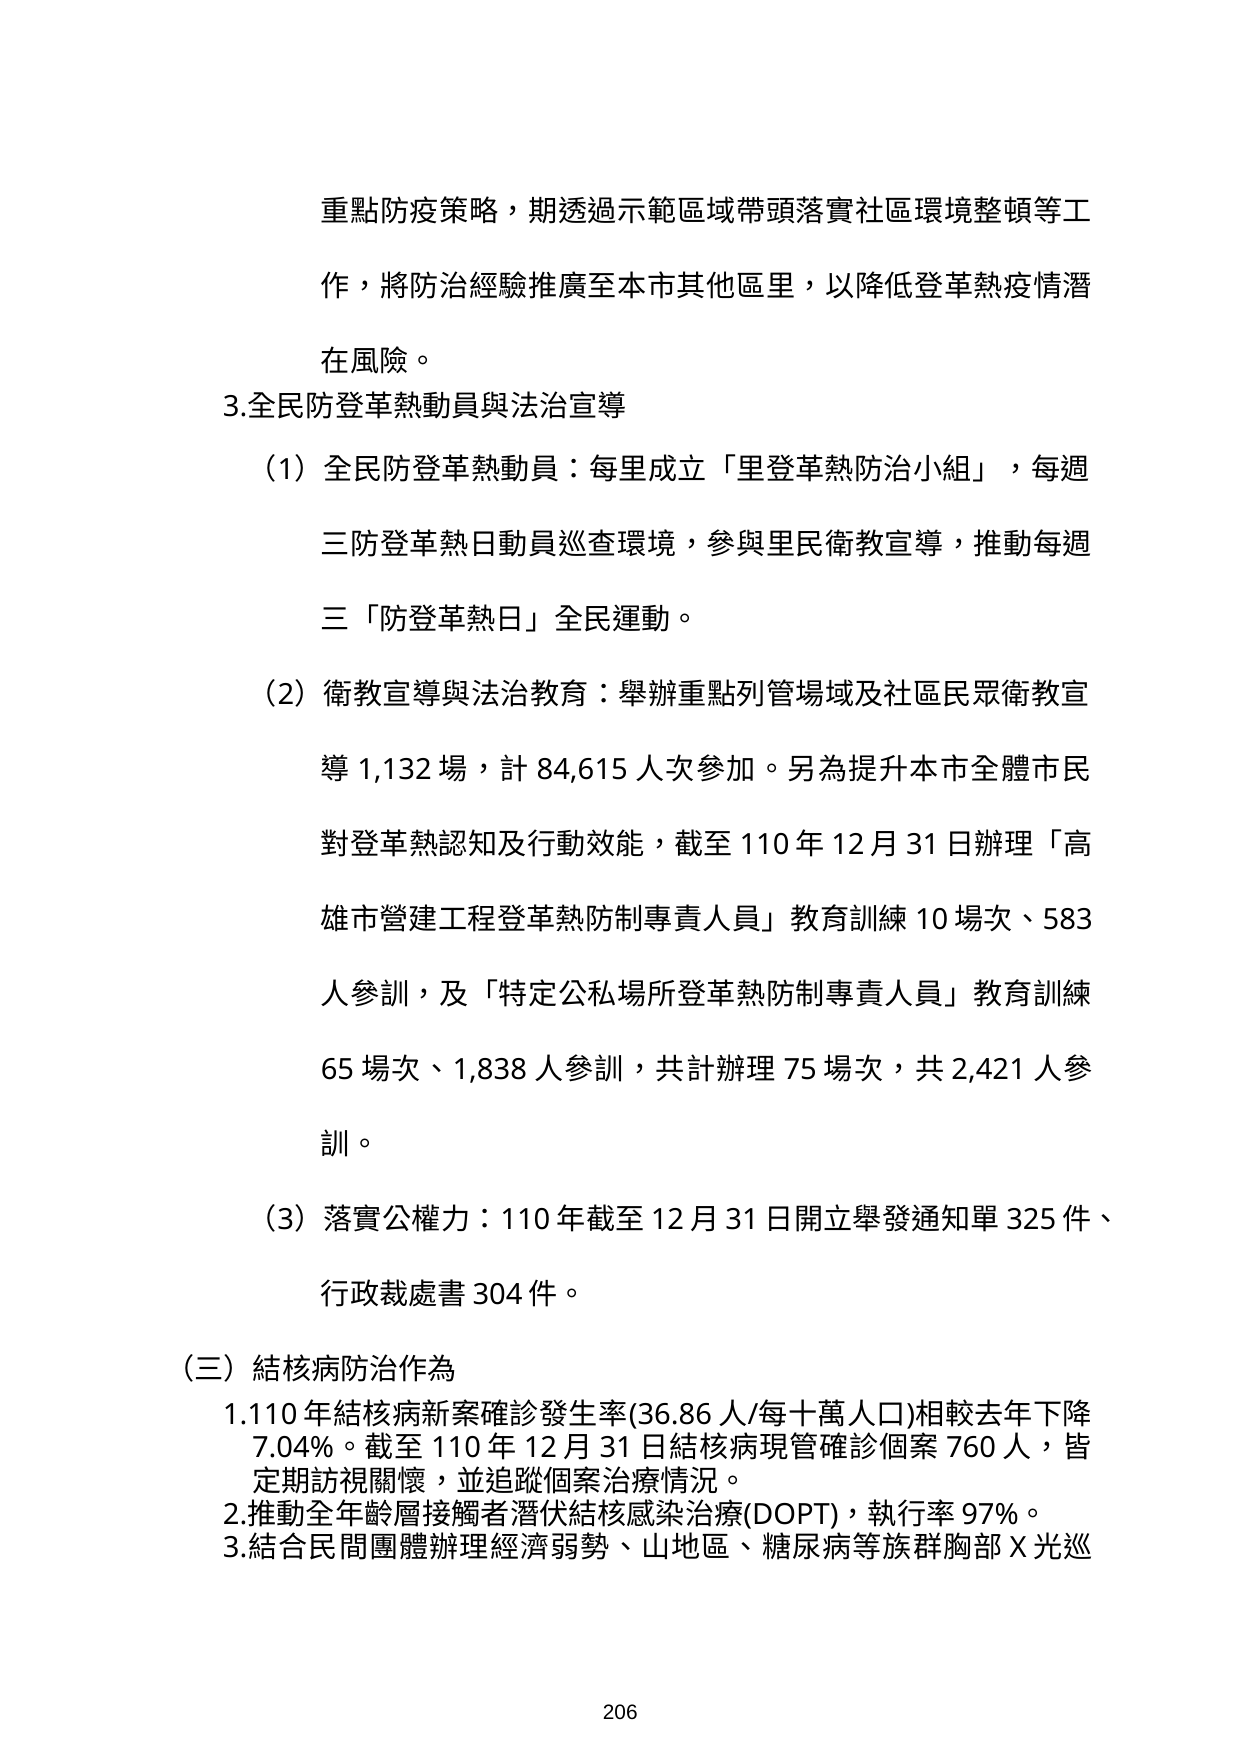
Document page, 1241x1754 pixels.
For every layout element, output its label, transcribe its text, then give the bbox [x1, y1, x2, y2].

text 重點防疫策略，期透過示範區域帶頭落實社區環境整頓等工作，將防治經驗推廣至本市其他區里，以降低登革熱疫情潛在風險。 [248, 164, 1092, 389]
text （3）落實公權力：110年截至12月31日開立舉發通知單325件、行政裁處書304件。 [248, 1173, 1092, 1323]
text （2）衛教宣導與法治教育：舉辦重點列管場域及社區民眾衛教宣導1,132場，計84,615人次參加。另為提升本市全體市民對登革熱認知及行動效能，截至110年12月31日辦理「高雄市營建工程登革熱防制專責人員」教育訓練10場次、583人參訓，及「特定公私場所登革熱防制專責人員」教育訓練65場次、1,838人參訓，共計辦理75場次，共2,421人參訓。 [248, 648, 1092, 1173]
text （1）全民防登革熱動員：每里成立「里登革熱防治小組」，每週三防登革熱日動員巡查環境，參與里民衛教宣導，推動每週三「防登革熱日」全民運動。 [248, 423, 1092, 648]
text 2.推動全年齡層接觸者潛伏結核感染治療(DOPT)，執行率97%。 [223, 1498, 1092, 1531]
text 1.110年結核病新案確診發生率(36.86人/每十萬人口)相較去年下降7.04%。截至110年12月31日結核病現管確診個案760人，皆定期訪視關懷，並追蹤個案治療情況。 [223, 1398, 1092, 1498]
text （三）結核病防治作為 [165, 1323, 1092, 1398]
text 3.結合民間團體辦理經濟弱勢、山地區、糖尿病等族群胸部X光巡 [223, 1531, 1092, 1564]
text 3.全民防登革熱動員與法治宣導 [223, 389, 1092, 423]
